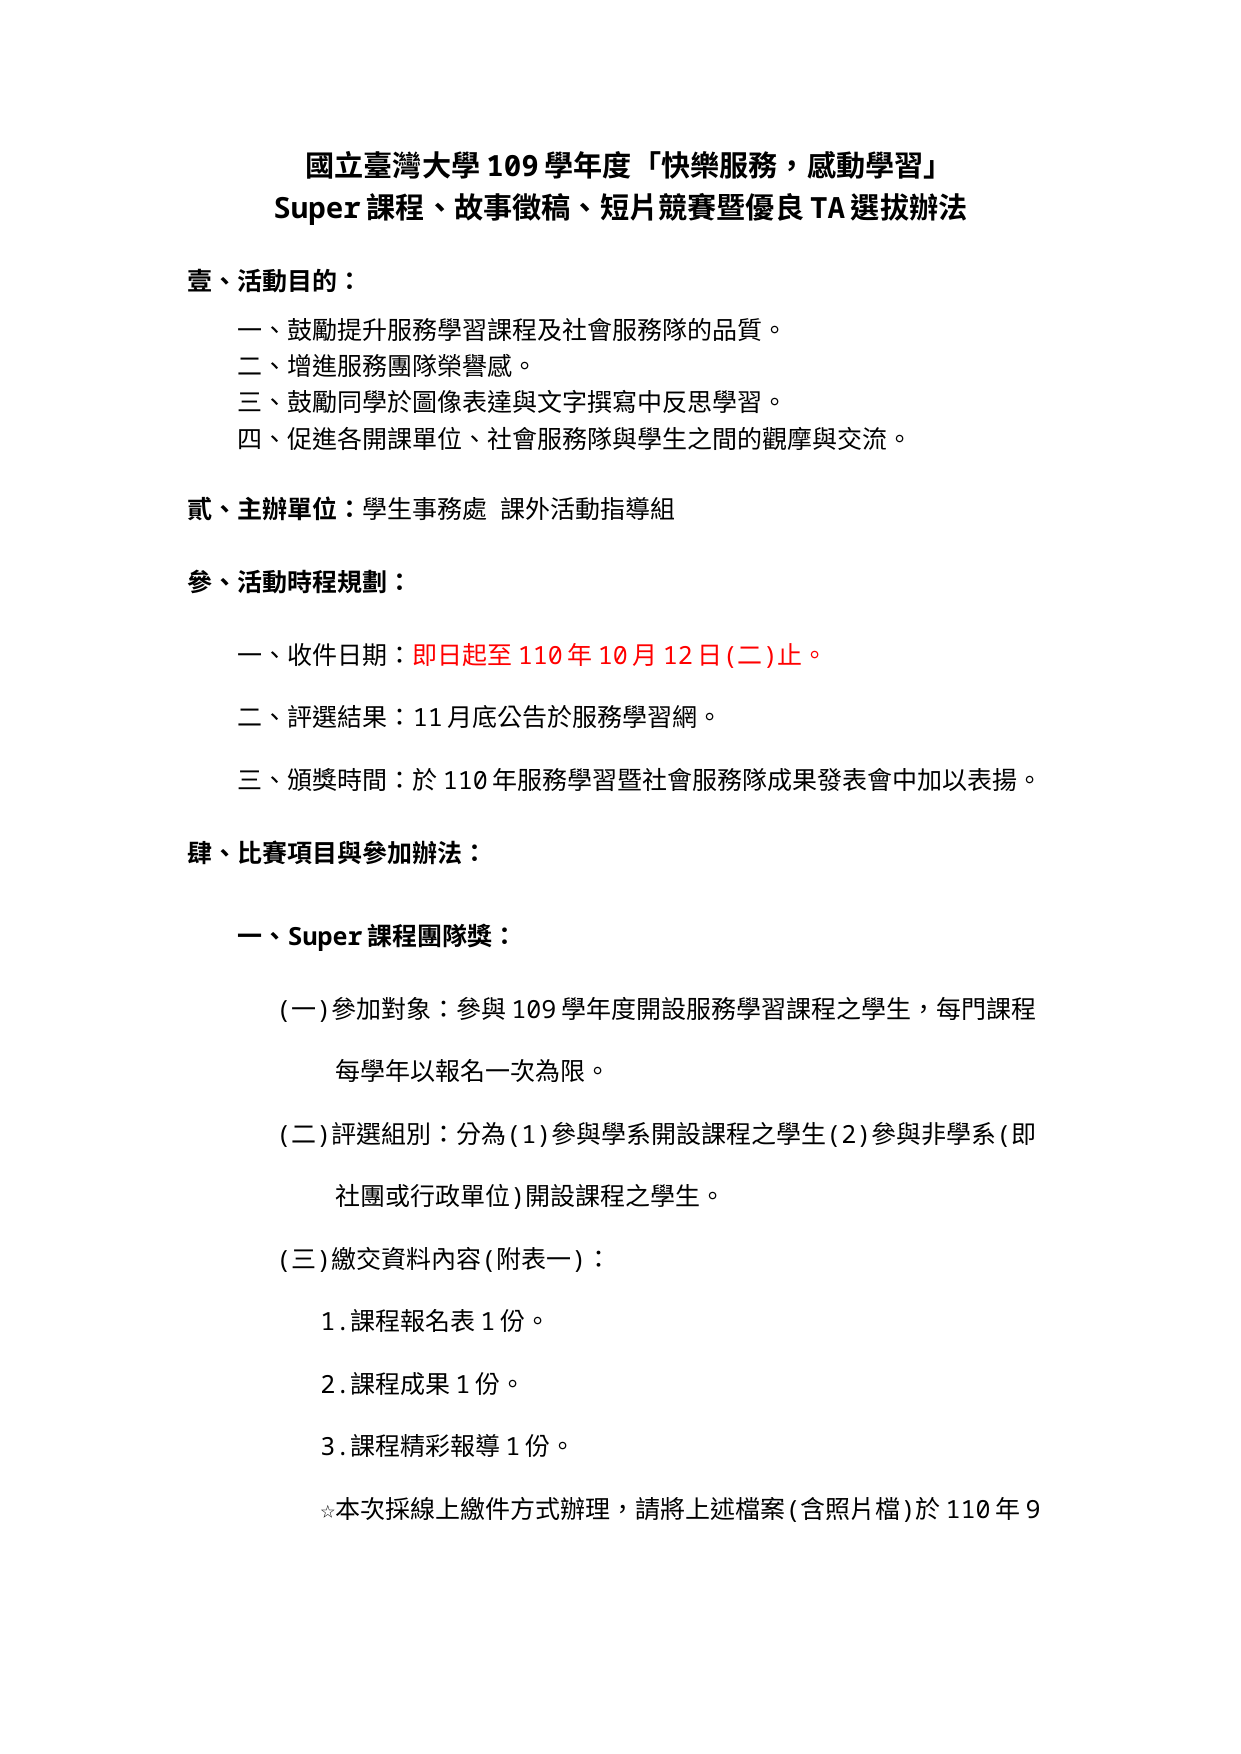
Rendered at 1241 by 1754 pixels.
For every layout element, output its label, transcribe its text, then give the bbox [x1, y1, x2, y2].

text ☆本次採線上繳件方式辦理，請將上述檔案(含照片檔)於110年9 [320, 1466, 1053, 1528]
text Super課程、故事徵稿、短片競賽暨優良TA選拔辦法 [187, 185, 1053, 227]
text 國立臺灣大學109學年度「快樂服務，感動學習」 [187, 142, 1053, 185]
text 3.課程精彩報導1份。 [320, 1403, 1053, 1466]
text 二、評選結果：11月底公告於服務學習網。 [238, 674, 1053, 737]
text 壹、活動目的： [187, 237, 1053, 300]
text 1.課程報名表1份。 [320, 1278, 1053, 1341]
text (一)參加對象：參與109學年度開設服務學習課程之學生，每門課程每學年以報名一次為限。 [276, 966, 1053, 1091]
text 貳、主辦單位：學生事務處 課外活動指導組 [187, 466, 1053, 528]
text 一、收件日期：即日起至110年10月12日(二)止。 [238, 612, 1053, 674]
text 參、活動時程規劃： [187, 539, 1053, 601]
text 一、鼓勵提升服務學習課程及社會服務隊的品質。 [238, 310, 1053, 347]
text 三、頒獎時間：於110年服務學習暨社會服務隊成果發表會中加以表揚。 [238, 737, 1053, 799]
text 2.課程成果1份。 [320, 1341, 1053, 1403]
text 二、增進服務團隊榮譽感。 [238, 347, 1053, 383]
text (三)繳交資料內容(附表一)： [276, 1216, 1053, 1278]
text 一、Super課程團隊獎： [237, 893, 1053, 955]
text 四、促進各開課單位、社會服務隊與學生之間的觀摩與交流。 [238, 419, 1053, 455]
text 肆、比賽項目與參加辦法： [187, 809, 1053, 872]
text (二)評選組別：分為(1)參與學系開設課程之學生(2)參與非學系(即社團或行政單位)開設課程之學生。 [276, 1091, 1053, 1216]
text 三、鼓勵同學於圖像表達與文字撰寫中反思學習。 [238, 383, 1053, 419]
